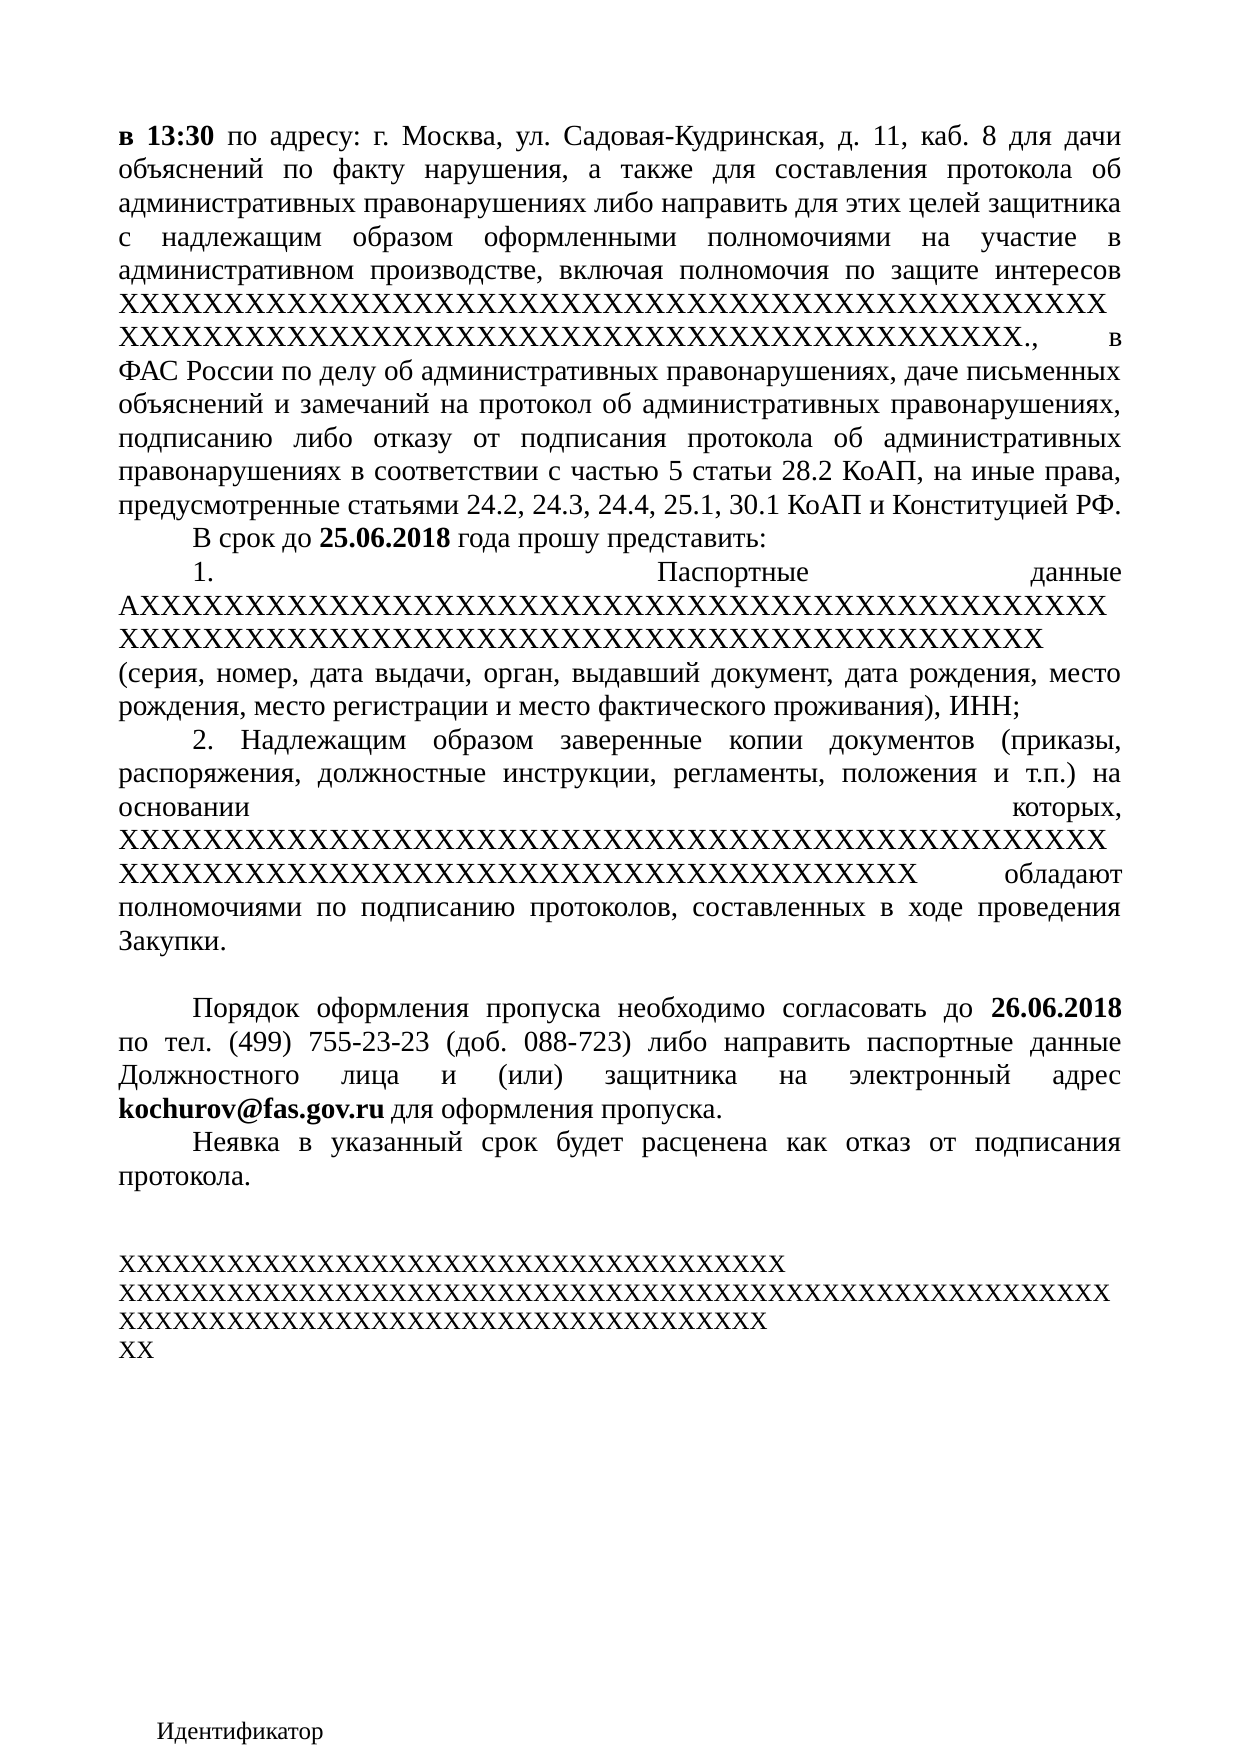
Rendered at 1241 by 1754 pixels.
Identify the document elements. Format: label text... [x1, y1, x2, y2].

text 1. Паспортные данные АXXXXXXXXXXXXXXXXXXXXXXXXXXXXXXXXXXXXXXXXXXXXXXXXXXXXXXXXXXXXXXXXXXXXXXXXXXXXXXXXXXXXXXXXXX (серия, номер, дата выдачи, орган, выдавший документ, дата рождения, место рождения, место регистрации и место фактического проживания), ИНН; [118, 554, 1122, 722]
text 2. Надлежащим образом заверенные копии документов (приказы, распоряжения, должностные инструкции, регламенты, положения и т.п.) на основании которых, XXXXXXXXXXXXXXXXXXXXXXXXXXXXXXXXXXXXXXXXXXXXXXXXXXXXXXXXXXXXXXXXXXXXXXXXXXXXXXXXXXXXX обладают полномочиями по подписанию протоколов, составленных в ходе проведения Закупки. [118, 722, 1122, 957]
text Неявка в указанный срок будет расценена как отказ от подписания протокола. [118, 1124, 1122, 1191]
text в 13:30 по адресу: г. Москва, ул. Садовая-Кудринская, д. 11, каб. 8 для дачи объяснений по факту нарушения, а также для составления протокола об административных правонарушениях либо направить для этих целей защитника с надлежащим образом оформленными полномочиями на участие в административном производстве, включая полномочия по защите интересов XXXXXXXXXXXXXXXXXXXXXXXXXXXXXXXXXXXXXXXXXXXXXXXXXXXXXXXXXXXXXXXXXXXXXXXXXXXXXXXXXXXXXXXXXX., в ФАС России по делу об административных правонарушениях, даче письменных объяснений и замечаний на протокол об административных правонарушениях, подписанию либо отказу от подписания протокола об административных правонарушениях в соответствии с частью 5 статьи 28.2 КоАП, на иные права, предусмотренные статьями 24.2, 24.3, 24.4, 25.1, 30.1 КоАП и Конституцией РФ. [118, 118, 1122, 521]
text XX [118, 1335, 1122, 1364]
text XXXXXXXXXXXXXXXXXXXXXXXXXXXXXXXXXXXXX [118, 1249, 1122, 1278]
text В срок до 25.06.2018 года прошу представить: [118, 521, 1122, 554]
text Порядок оформления пропуска необходимо согласовать до 26.06.2018 по тел. (499) 755-23-23 (доб. 088-723) либо направить паспортные данные Должностного лица и (или) защитника на электронный адрес koсhurov@fas.gov.ru для оформления пропуска. [118, 990, 1122, 1124]
text XXXXXXXXXXXXXXXXXXXXXXXXXXXXXXXXXXXXXXXXXXXXXXXXXXXXXXXXXXXXXXXXXXXXXXXXXXXXXXXXXXXXXXXXXXX [118, 1278, 1122, 1335]
